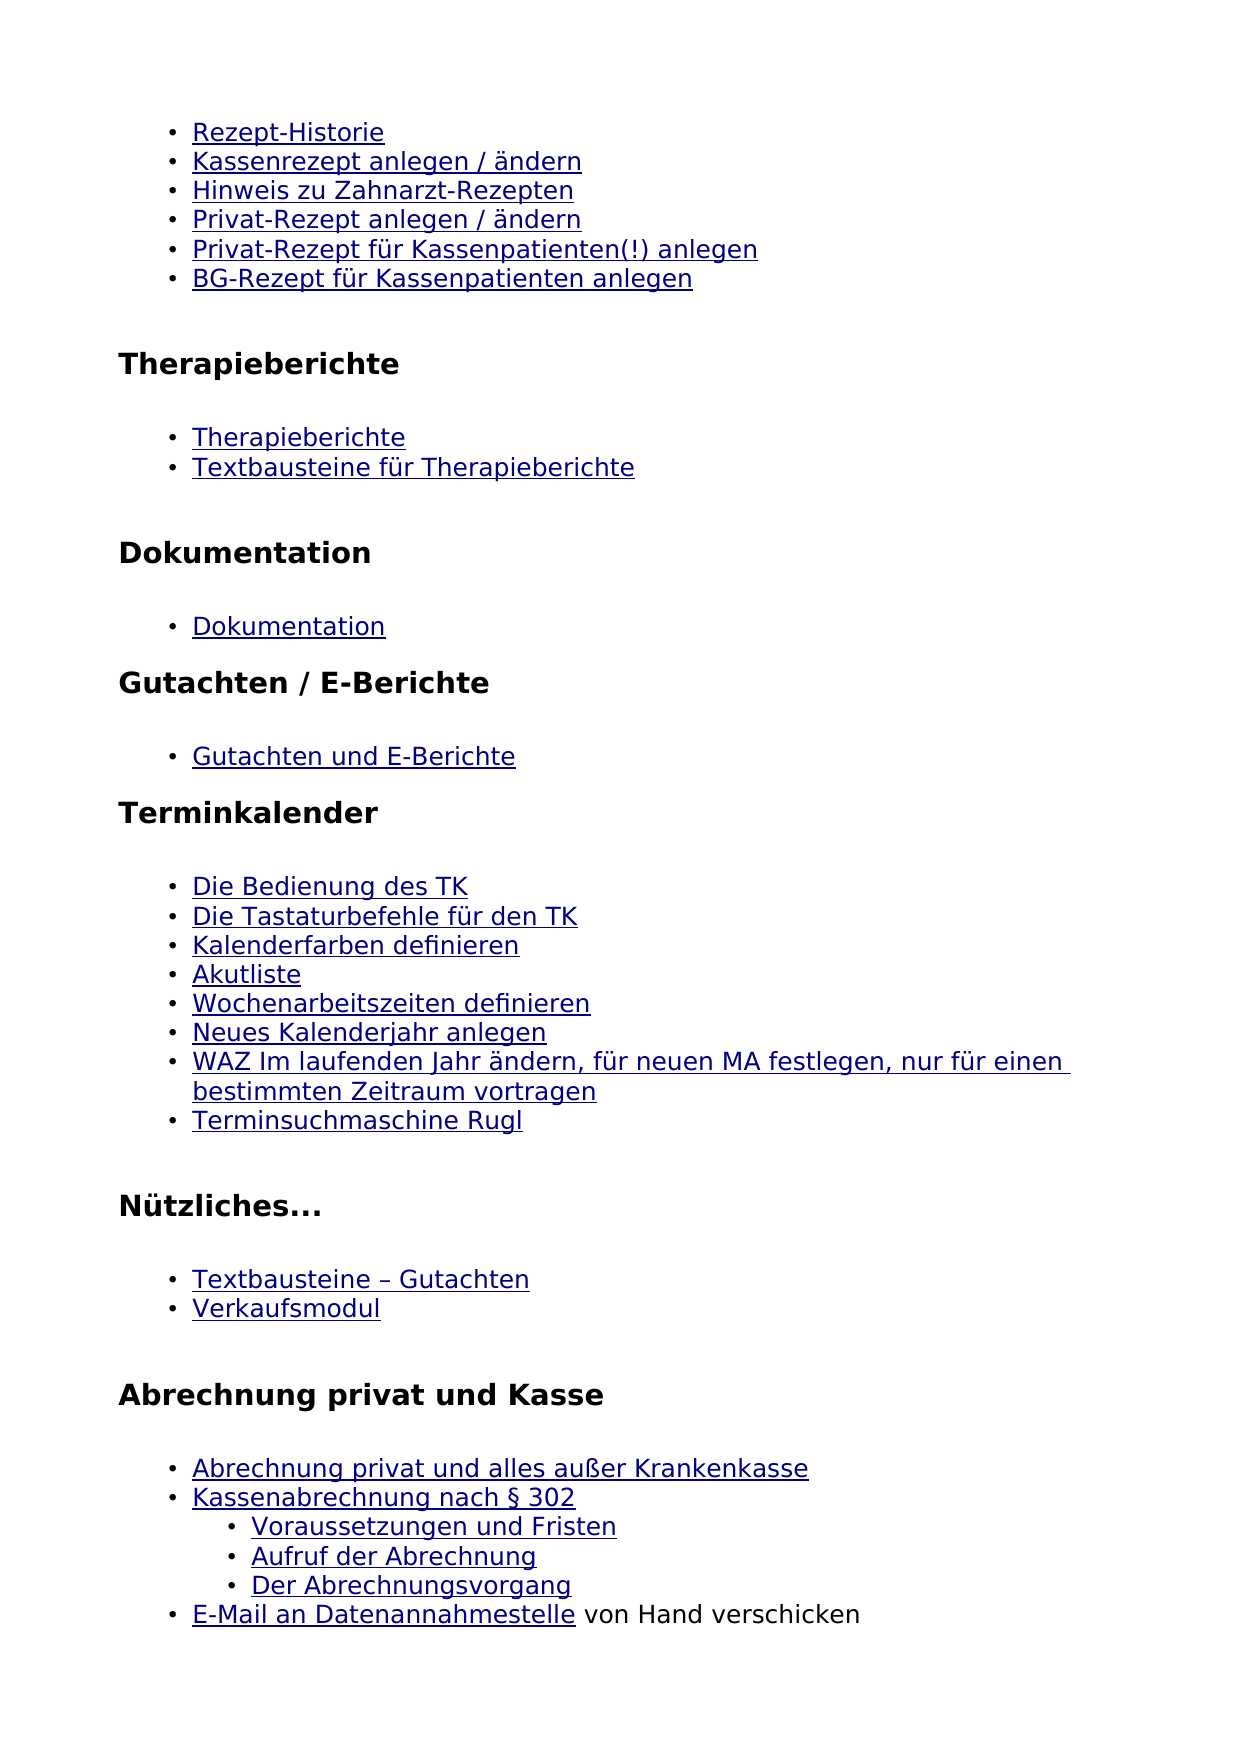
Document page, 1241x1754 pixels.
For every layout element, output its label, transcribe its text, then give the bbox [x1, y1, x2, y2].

subtitle Terminkalender [118, 797, 1122, 831]
list Neues Kalenderjahr anlegen [177, 1018, 1122, 1047]
subtitle Gutachten / E-Berichte [118, 666, 1122, 700]
list Die Bedienung des TK [177, 872, 1122, 902]
list Voraussetzungen und Fristen [236, 1512, 1122, 1542]
list Therapieberichte [177, 423, 1122, 453]
list Privat-Rezept anlegen / ändern [177, 206, 1122, 235]
list Rezept-Historie [177, 118, 1122, 147]
subtitle Abrechnung privat und Kasse [118, 1378, 1122, 1412]
subtitle Nützliches... [118, 1189, 1122, 1223]
list Aufruf der Abrechnung [236, 1542, 1122, 1571]
list Textbausteine – Gutachten [177, 1265, 1122, 1294]
list Terminsuchmaschine Rugl [177, 1106, 1122, 1135]
list Abrechnung privat und alles außer Krankenkasse [177, 1454, 1122, 1483]
list WAZ Im laufenden Jahr ändern, für neuen MA festlegen, nur für einen bestimmten Zeitraum vortragen [177, 1047, 1122, 1106]
list Wochenarbeitszeiten definieren [177, 989, 1122, 1018]
list Dokumentation [177, 612, 1122, 641]
list Hinweis zu Zahnarzt-Rezepten [177, 176, 1122, 206]
list Der Abrechnungsvorgang [236, 1571, 1122, 1600]
subtitle Therapieberichte [118, 348, 1122, 382]
list Kalenderfarben definieren [177, 931, 1122, 960]
list Kassenrezept anlegen / ändern [177, 147, 1122, 176]
list Die Tastaturbefehle für den TK [177, 902, 1122, 931]
subtitle Dokumentation [118, 536, 1122, 570]
list Akutliste [177, 960, 1122, 989]
list Textbausteine für Therapieberichte [177, 453, 1122, 482]
list Kassenabrechnung nach § 302 [177, 1483, 1122, 1512]
list BG-Rezept für Kassenpatienten anlegen [177, 264, 1122, 293]
list Privat-Rezept für Kassenpatienten(!) anlegen [177, 235, 1122, 264]
list E-Mail an Datenannahmestelle von Hand verschicken [177, 1600, 1122, 1629]
list Verkaufsmodul [177, 1294, 1122, 1324]
list Gutachten und E-Berichte [177, 742, 1122, 772]
